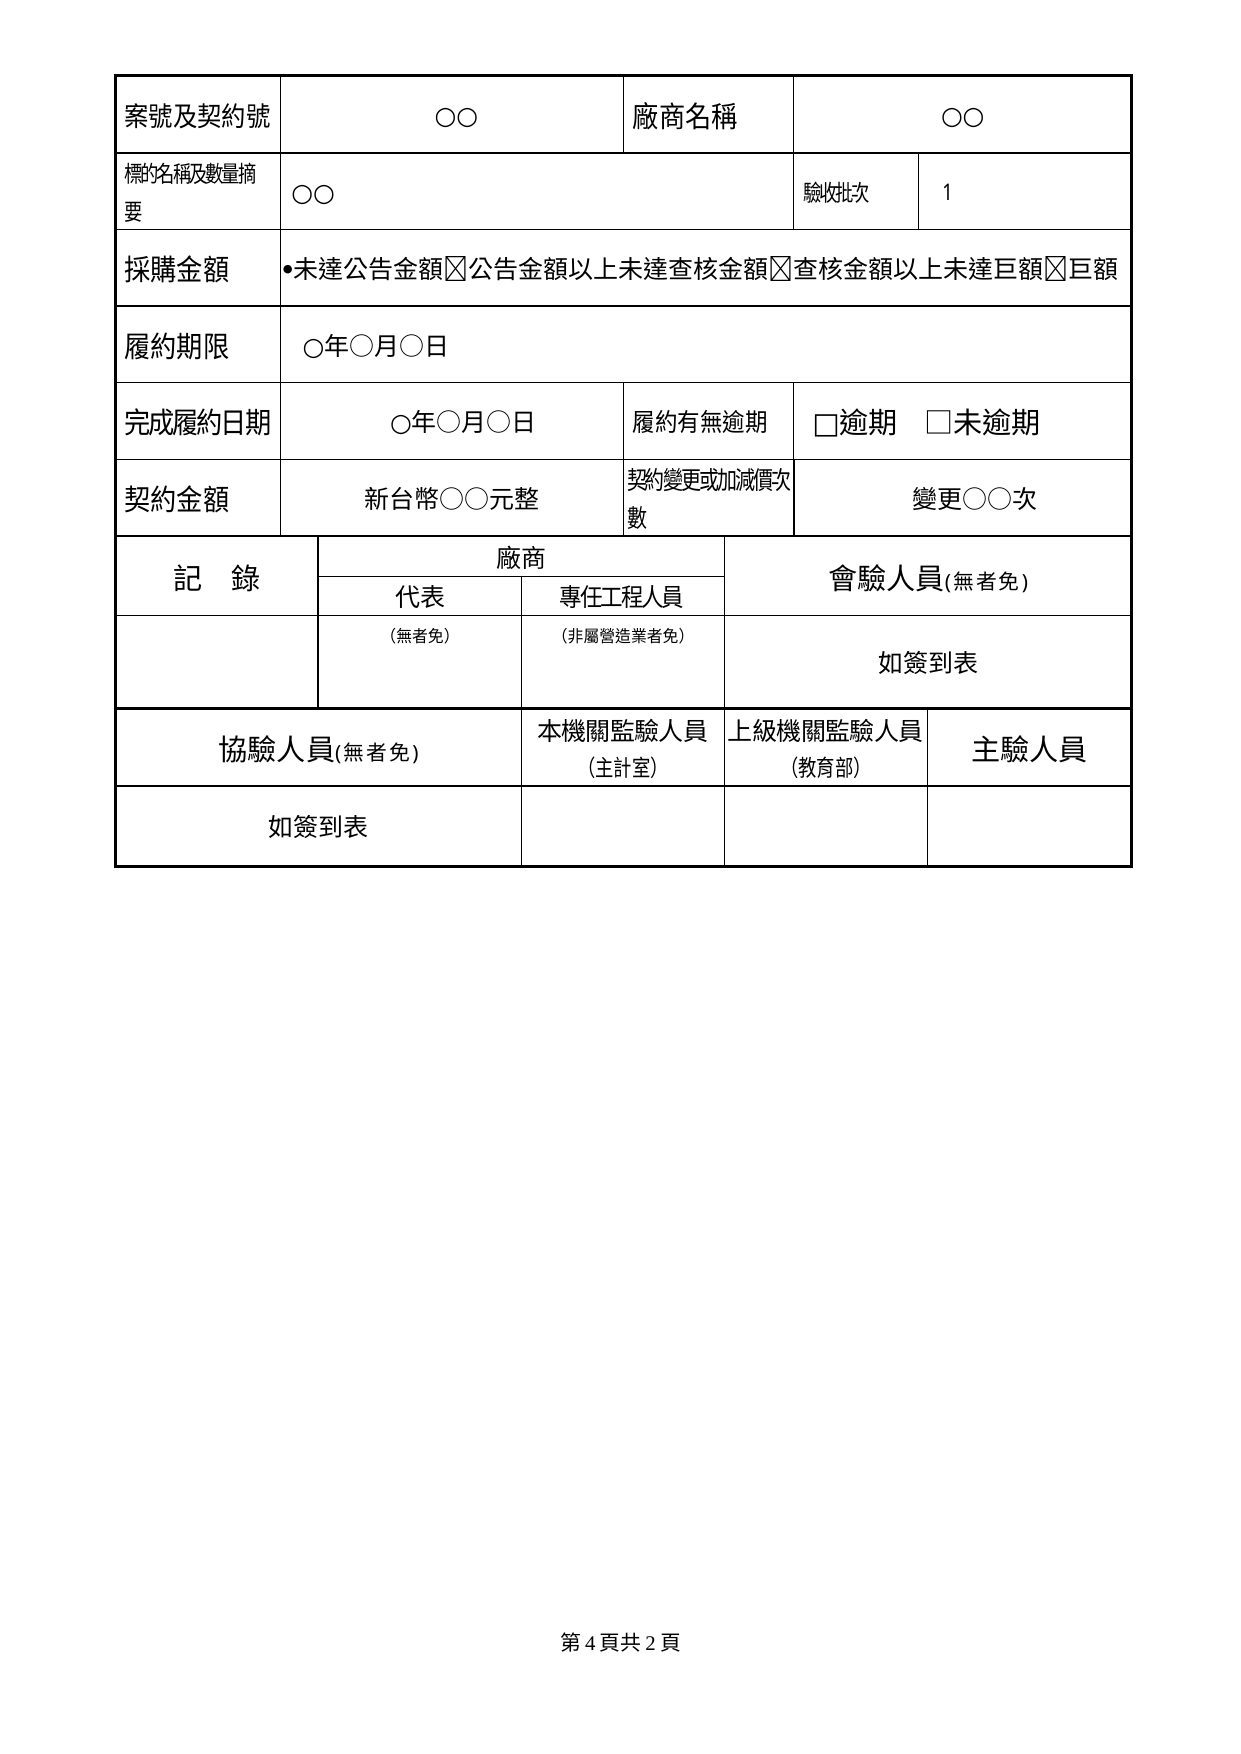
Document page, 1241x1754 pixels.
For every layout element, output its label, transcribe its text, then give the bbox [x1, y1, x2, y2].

table_cell 變更○○次 [795, 460, 1130, 535]
table_cell （無者免） [319, 616, 521, 707]
table_cell ○年○月○日 [281, 383, 623, 458]
table_cell ○○ [281, 154, 793, 229]
table_cell [522, 787, 724, 865]
table_cell 新台幣○○元整 [281, 460, 623, 535]
table_cell 廠商 [319, 537, 724, 576]
table_cell 履約有無逾期 [624, 383, 793, 458]
table_cell [117, 616, 317, 707]
table_cell □逾期 □未逾期 [794, 383, 1130, 458]
table_cell 未達公告金額公告金額以上未達查核金額查核金額以上未達巨額巨額 [281, 230, 1130, 305]
table_cell [725, 787, 927, 865]
table_header ○○ [794, 77, 1130, 152]
table_cell 履約期限 [117, 307, 280, 382]
table_cell 如簽到表 [725, 616, 1130, 707]
table_header 案號及契約號 [117, 77, 280, 152]
table_cell 採購金額 [117, 230, 280, 305]
table_cell 協驗人員(無者免) [117, 710, 521, 785]
table_header ○○ [281, 77, 623, 152]
table_cell 代表 [319, 577, 521, 615]
table_cell 專任工程人員 [522, 577, 724, 615]
table_cell 上級機關監驗人員 （教育部） [725, 710, 927, 785]
table_cell 完成履約日期 [117, 383, 280, 458]
table_cell （非屬營造業者免） [522, 616, 724, 707]
table_cell 契約變更或加減價次數 [624, 460, 793, 535]
table_cell ○年○月○日 [281, 307, 1130, 382]
table_cell [928, 787, 1130, 865]
table_cell 記 錄 [117, 537, 317, 615]
table_cell 契約金額 [117, 460, 280, 535]
table_cell 主驗人員 [928, 710, 1130, 785]
table_header 廠商名稱 [624, 77, 793, 152]
table_cell 驗收批次 [794, 154, 918, 229]
table_cell 如簽到表 [117, 787, 521, 865]
table_cell 1 [919, 154, 1130, 229]
table_cell 會驗人員(無者免) [725, 537, 1130, 615]
table_cell 本機關監驗人員 （主計室） [522, 710, 724, 785]
table_cell 標的名稱及數量摘要 [117, 154, 280, 229]
